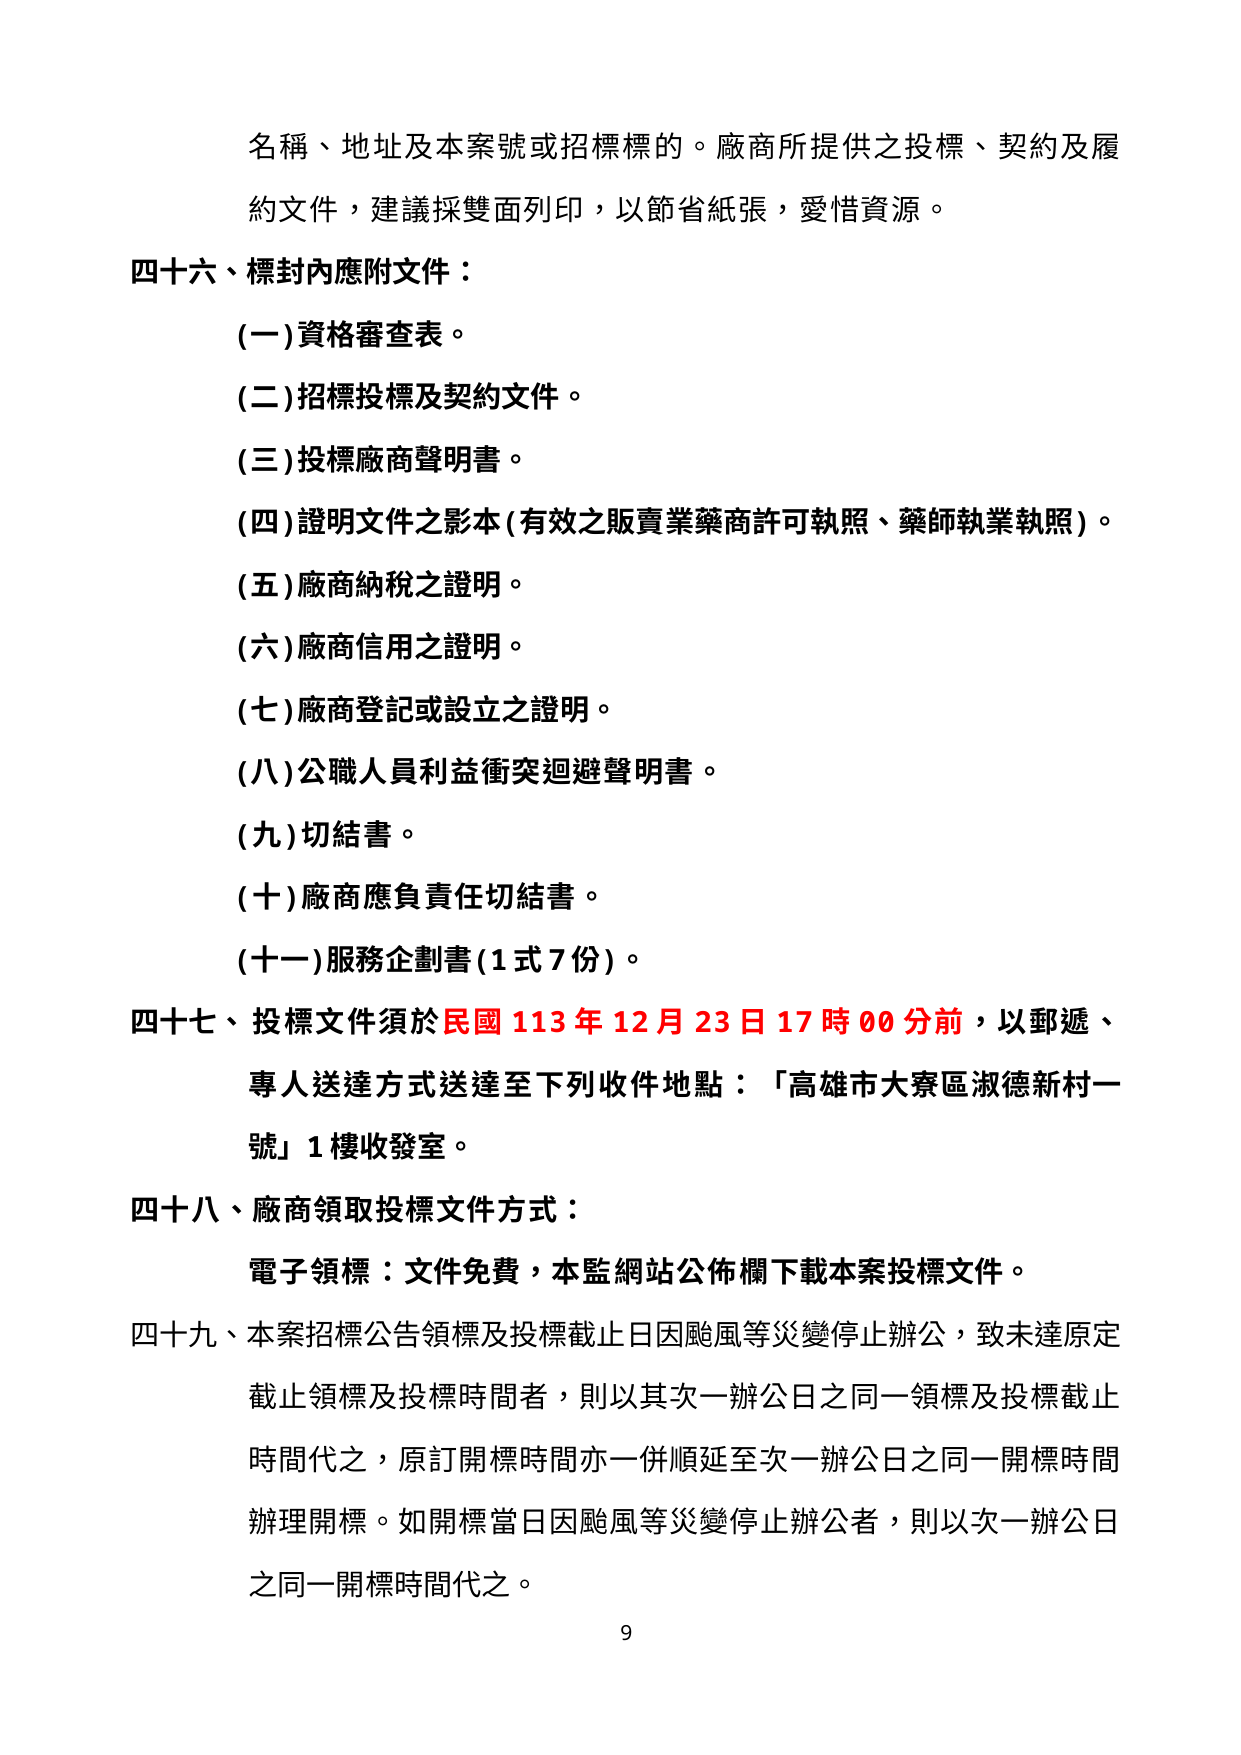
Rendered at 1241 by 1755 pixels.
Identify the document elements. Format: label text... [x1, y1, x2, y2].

text (六)廠商信用之證明。 [233, 603, 1122, 666]
list 廠商領取投標文件方式： [130, 1166, 1122, 1228]
text (十)廠商應負責任切結書。 [233, 853, 1122, 916]
text (四)證明文件之影本(有效之販賣業藥商許可執照、藥師執業執照)。 [233, 478, 1122, 541]
text (十一)服務企劃書(1式7份)。 [233, 916, 1122, 978]
text (三)投標廠商聲明書。 [233, 416, 1122, 478]
list 投標文件須於民國113年12月23日17時00分前，以郵遞、專人送達方式送達至下列收件地點：「高雄市大寮區淑德新村一號」1樓收發室。 [130, 978, 1122, 1166]
text (八)公職人員利益衝突迴避聲明書。 [233, 728, 1122, 791]
text (九)切結書。 [233, 791, 1122, 853]
text (七)廠商登記或設立之證明。 [233, 666, 1122, 728]
text (五)廠商納稅之證明。 [233, 541, 1122, 603]
text 電子領標：文件免費，本監網站公佈欄下載本案投標文件。 [248, 1228, 1122, 1291]
text (一)資格審查表。 [233, 291, 1122, 353]
list 名稱、地址及本案號或招標標的。廠商所提供之投標、契約及履約文件，建議採雙面列印，以節省紙張，愛惜資源。 [130, 103, 1122, 228]
list 標封內應附文件： [130, 228, 1122, 291]
text (二)招標投標及契約文件。 [233, 353, 1122, 416]
list 本案招標公告領標及投標截止日因颱風等災變停止辦公，致未達原定截止領標及投標時間者，則以其次一辦公日之同一領標及投標截止時間代之，原訂開標時間亦一併順延至次一辦公日之同一開標時間辦理開標。如開標當日因颱風等災變停止辦公者，則以次一辦公日之同一開標時間代之。 [130, 1291, 1122, 1603]
